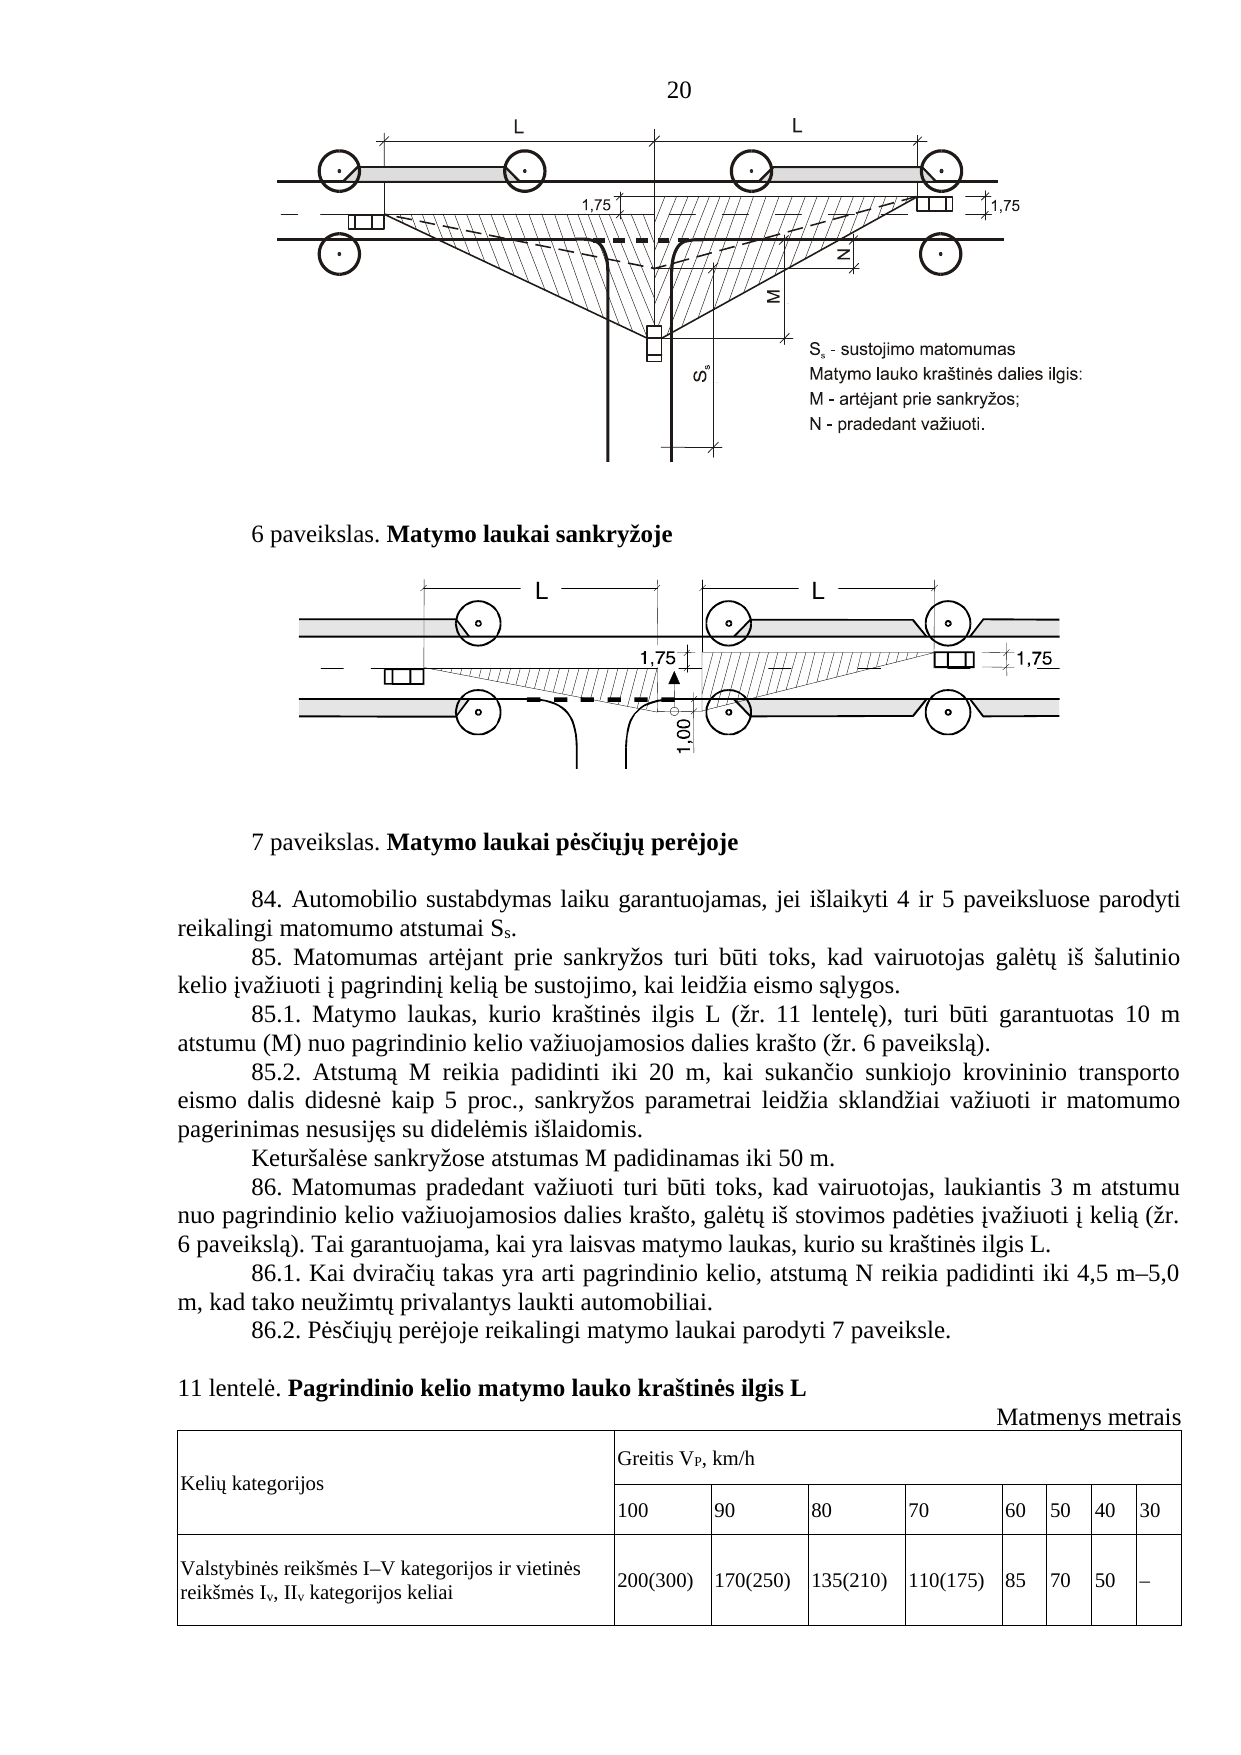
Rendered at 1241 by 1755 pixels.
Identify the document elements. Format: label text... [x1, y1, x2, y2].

table_cell 50 [1047, 1485, 1091, 1534]
table_cell 85 [1003, 1535, 1046, 1625]
text 86. Matomumas pradedant važiuoti turi būti toks, kad vairuotojas, laukiantis 3 m atstumu nuo pagrindinio kelio važiuojamosios dalies krašto, galėtų iš stovimos padėties įvažiuoti į kelią (žr. 6 paveikslą). Tai garantuojama, kai yra laisvas matymo laukas, kurio su kraštinės ilgis L. [177, 1172, 1181, 1258]
text 85.2. Atstumą M reikia padidinti iki 20 m, kai sukančio sunkiojo krovininio transporto eismo dalis didesnė kaip 5 proc., sankryžos parametrai leidžia sklandžiai važiuoti ir matomumo pagerinimas nesusijęs su didelėmis išlaidomis. [177, 1057, 1181, 1143]
text 86.2. Pėsčiųjų perėjoje reikalingi matymo laukai parodyti 7 paveiksle. [177, 1315, 1181, 1344]
table_header Kelių kategorijos [178, 1431, 614, 1534]
table_cell 90 [712, 1485, 808, 1534]
text 7 paveikslas. Matymo laukai pėsčiųjų perėjoje [177, 827, 1181, 855]
table_header Greitis VP, km/h [615, 1431, 1181, 1484]
text 11 lentelė. Pagrindinio kelio matymo lauko kraštinės ilgis L [177, 1373, 1181, 1402]
text 6 paveikslas. Matymo laukai sankryžoje [177, 519, 1181, 548]
text 86.1. Kai dviračių takas yra arti pagrindinio kelio, atstumą N reikia padidinti iki 4,5 m–5,0 m, kad tako neužimtų privalantys laukti automobiliai. [177, 1258, 1181, 1315]
table_cell 70 [906, 1485, 1002, 1534]
table_cell 60 [1003, 1485, 1046, 1534]
table_cell 80 [809, 1485, 905, 1534]
text Matmenys metrais [177, 1402, 1181, 1430]
table_cell 50 [1092, 1535, 1136, 1625]
table_cell 70 [1047, 1535, 1091, 1625]
table_cell – [1137, 1535, 1181, 1625]
table_cell 110(175) [906, 1535, 1002, 1625]
table_cell 100 [615, 1485, 711, 1534]
table_cell Valstybinės reikšmės I–V kategorijos ir vietinės reikšmės Iv, IIv kategorijos keliai [178, 1535, 614, 1625]
text Keturšalėse sankryžose atstumas M padidinamas iki 50 m. [177, 1143, 1181, 1172]
table_cell 30 [1137, 1485, 1181, 1534]
text 85. Matomumas artėjant prie sankryžos turi būti toks, kad vairuotojas galėtų iš šalutinio kelio įvažiuoti į pagrindinį kelią be sustojimo, kai leidžia eismo sąlygos. [177, 942, 1181, 999]
table_cell 200(300) [615, 1535, 711, 1625]
table_cell 170(250) [712, 1535, 808, 1625]
table_cell 40 [1092, 1485, 1136, 1534]
table_cell 135(210) [809, 1535, 905, 1625]
text 84. Automobilio sustabdymas laiku garantuojamas, jei išlaikyti 4 ir 5 paveiksluose parodyti reikalingi matomumo atstumai Ss. [177, 884, 1181, 942]
text 85.1. Matymo laukas, kurio kraštinės ilgis L (žr. 11 lentelę), turi būti garantuotas 10 m atstumu (M) nuo pagrindinio kelio važiuojamosios dalies krašto (žr. 6 paveikslą). [177, 999, 1181, 1057]
